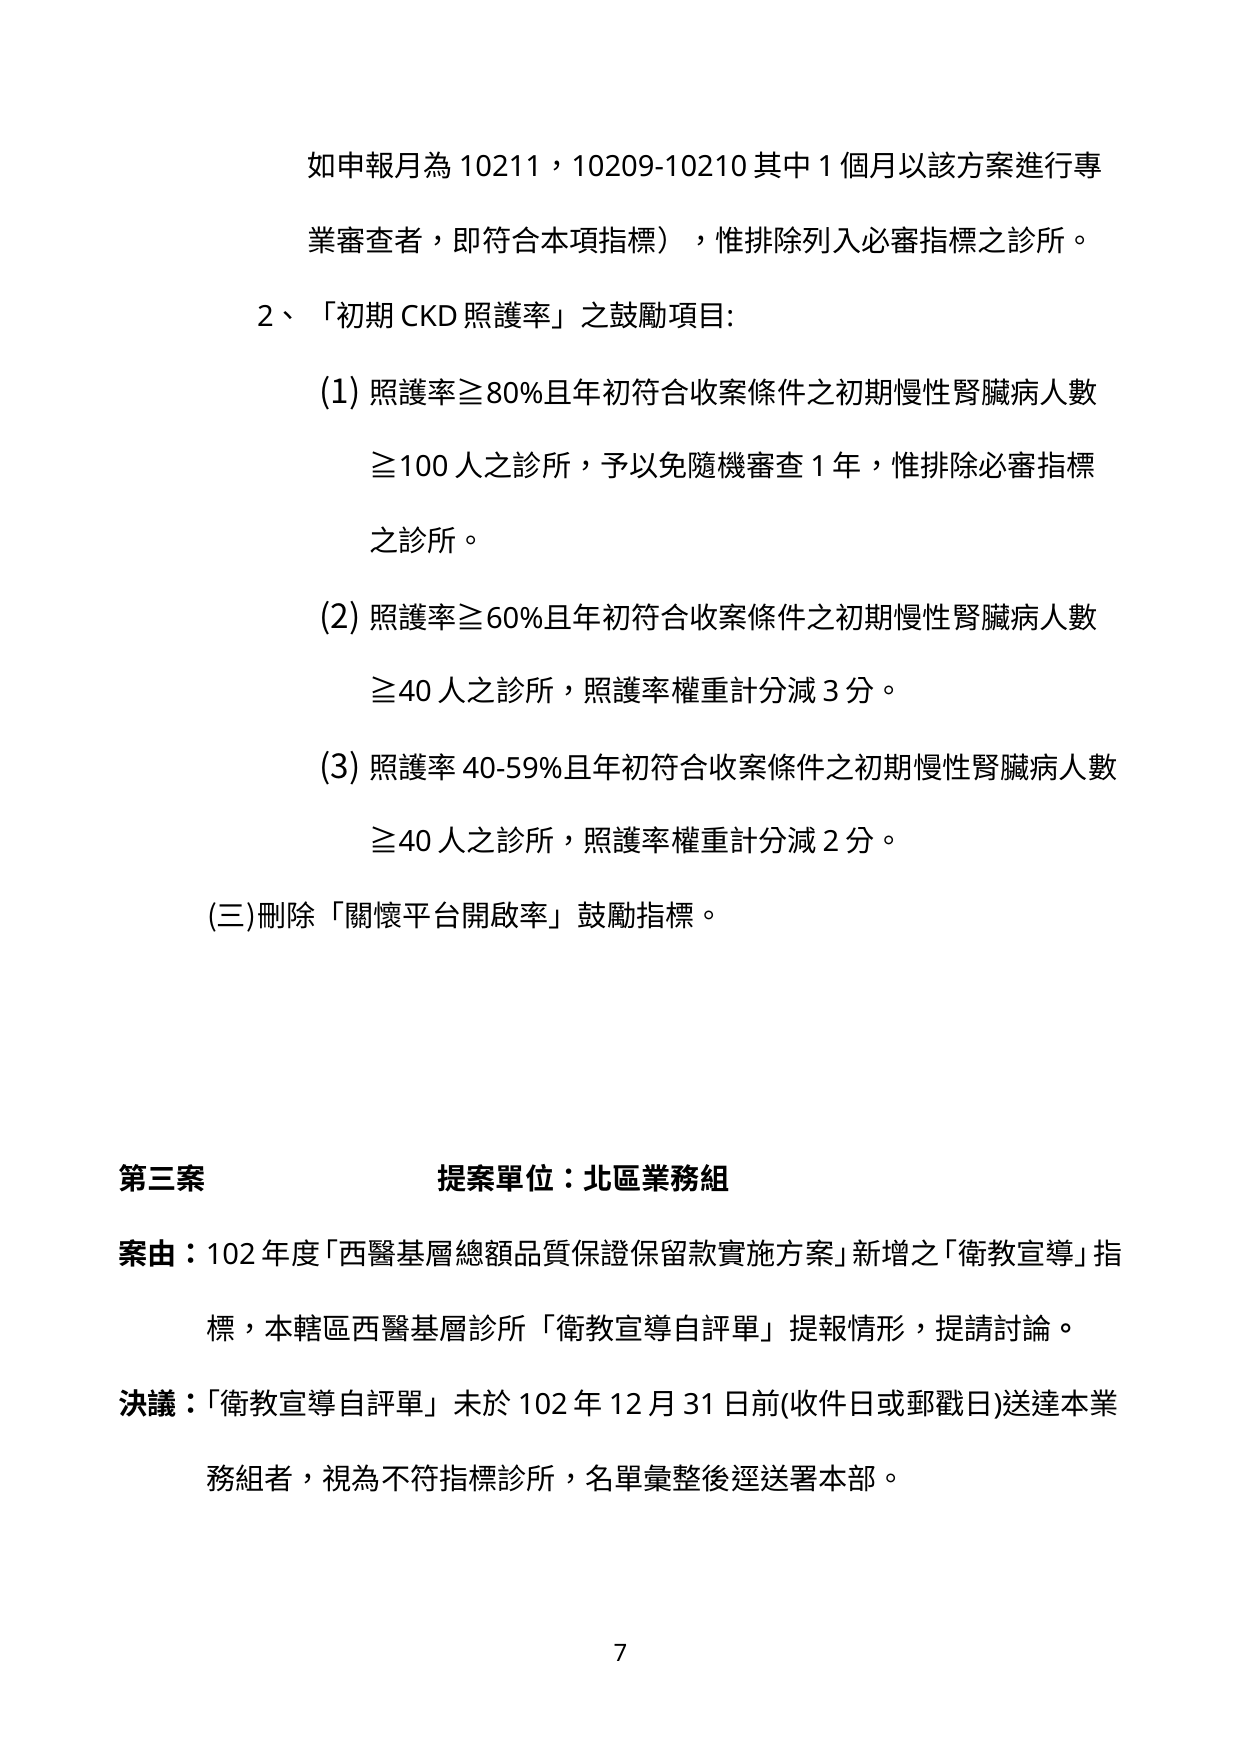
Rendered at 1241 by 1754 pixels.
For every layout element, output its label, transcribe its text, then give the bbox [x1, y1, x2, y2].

text 第三案 提案單位：北區業務組 [118, 1139, 1122, 1214]
list 如申報月為10211，10209-10210其中1個月以該方案進行專業審查者，即符合本項指標），惟排除列入必審指標之診所。 [257, 127, 1122, 277]
list 照護率40-59%且年初符合收案條件之初期慢性腎臟病人數≧40人之診所，照護率權重計分減2分。 [319, 727, 1122, 877]
list 刪除「關懷平台開啟率」鼓勵指標。 [207, 877, 1122, 952]
text 案由：102年度「西醫基層總額品質保證保留款實施方案」新增之「衛教宣導」指標，本轄區西醫基層診所「衛教宣導自評單」提報情形，提請討論。 [118, 1214, 1122, 1364]
list 照護率≧60%且年初符合收案條件之初期慢性腎臟病人數≧40人之診所，照護率權重計分減3分。 [319, 577, 1122, 727]
list 「初期CKD照護率」之鼓勵項目: [257, 277, 1122, 352]
list 照護率≧80%且年初符合收案條件之初期慢性腎臟病人數≧100人之診所，予以免隨機審查1年，惟排除必審指標之診所。 [319, 352, 1122, 577]
text 決議：「衛教宣導自評單」未於102年12月31日前(收件日或郵戳日)送達本業務組者，視為不符指標診所，名單彙整後逕送署本部。 [118, 1364, 1122, 1514]
